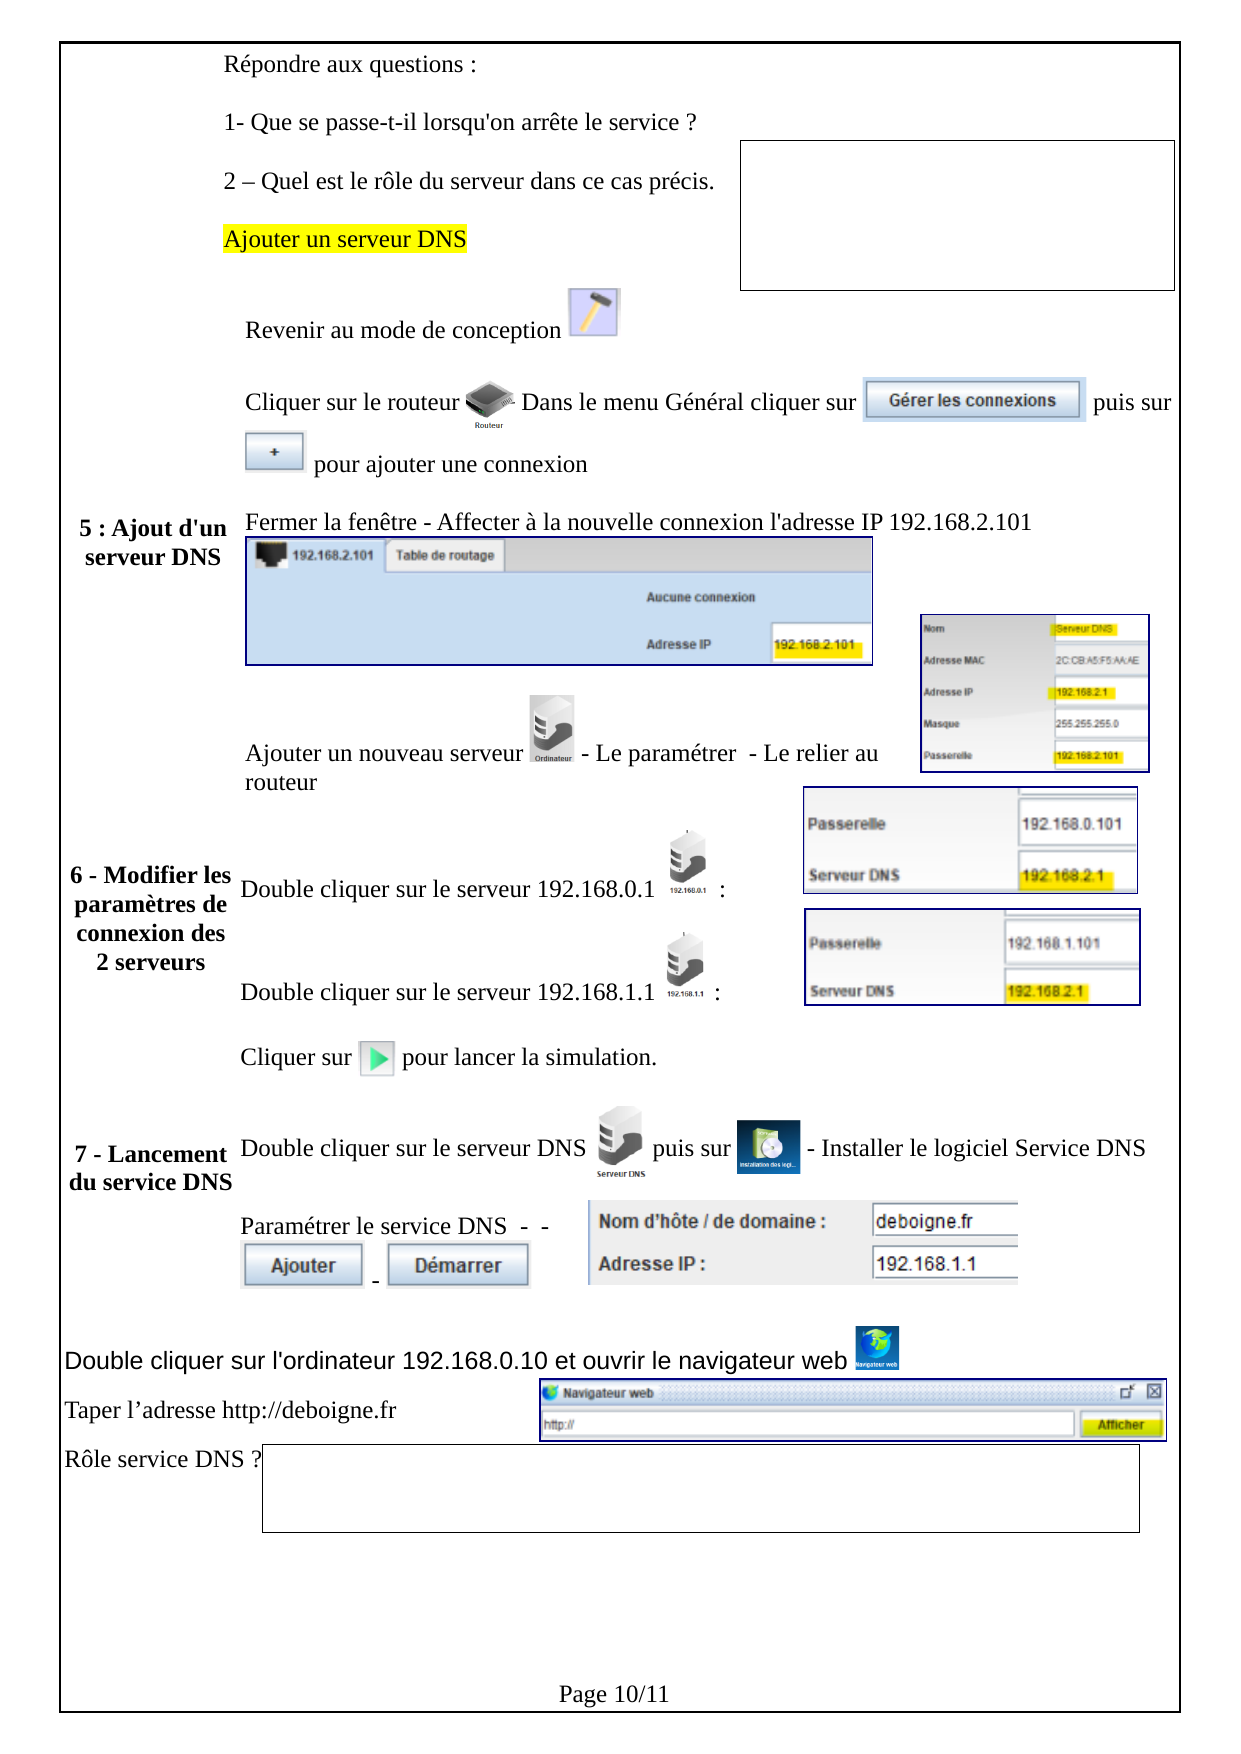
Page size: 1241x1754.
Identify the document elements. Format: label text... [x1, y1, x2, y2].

table_header Revenir au mode de conception Cliquer sur le routeur Dans le menu Général cliquer sur puis sur pour ajouter une connexion Fermer la fenêtre - Affecter à la nouvelle connexion l'adresse IP 192.168.2.101 Ajouter un nouveau serveur - Le paramétrer - Le relier au routeur [242, 285, 1176, 828]
picture [661, 830, 713, 898]
picture [529, 695, 575, 762]
picture [465, 372, 515, 431]
picture [592, 1106, 647, 1182]
picture [244, 430, 308, 473]
text Rôle service DNS ? [64, 1444, 262, 1473]
picture [806, 910, 1139, 1004]
table_cell [64, 46, 220, 285]
picture [922, 615, 1148, 771]
picture [737, 1119, 801, 1174]
picture [855, 1326, 900, 1370]
table_header [1160, 828, 1176, 1038]
picture [862, 377, 1087, 422]
picture [541, 1380, 1166, 1440]
table_cell [1160, 1038, 1176, 1326]
table_header 5 : Ajout d'un serveur DNS [64, 285, 242, 828]
picture [588, 1200, 1018, 1285]
table_cell Répondre aux questions : 1- Que se passe-t-il lorsqu'on arrête le service ? 2 – Quel est le rôle du serveur dans ce cas précis. Ajouter un serveur DNS [220, 46, 1160, 285]
table_cell [1160, 46, 1176, 285]
picture [240, 1240, 365, 1289]
picture [358, 1041, 396, 1078]
picture [386, 1240, 532, 1289]
picture [247, 538, 872, 664]
picture [804, 788, 1137, 893]
table_header Double cliquer sur le serveur 192.168.0.1 : Double cliquer sur le serveur 192.168.1.1 : [237, 828, 1160, 1038]
table_cell 7 - Lancement du service DNS [64, 1038, 237, 1326]
table_header 6 - Modifier les paramètres de connexion des 2 serveurs [64, 828, 237, 1038]
text Double cliquer sur l'ordinateur 192.168.0.10 et ouvrir le navigateur web [64, 1326, 1179, 1374]
picture [567, 288, 621, 338]
text [1140, 1444, 1176, 1473]
picture [661, 932, 708, 1001]
text Taper l’adresse http://deboigne.fr [64, 1395, 539, 1424]
table_cell Cliquer sur pour lancer la simulation. Double cliquer sur le serveur DNS puis sur - Installer le logiciel Service DNS Paramétrer le service DNS - - - [237, 1038, 1160, 1326]
